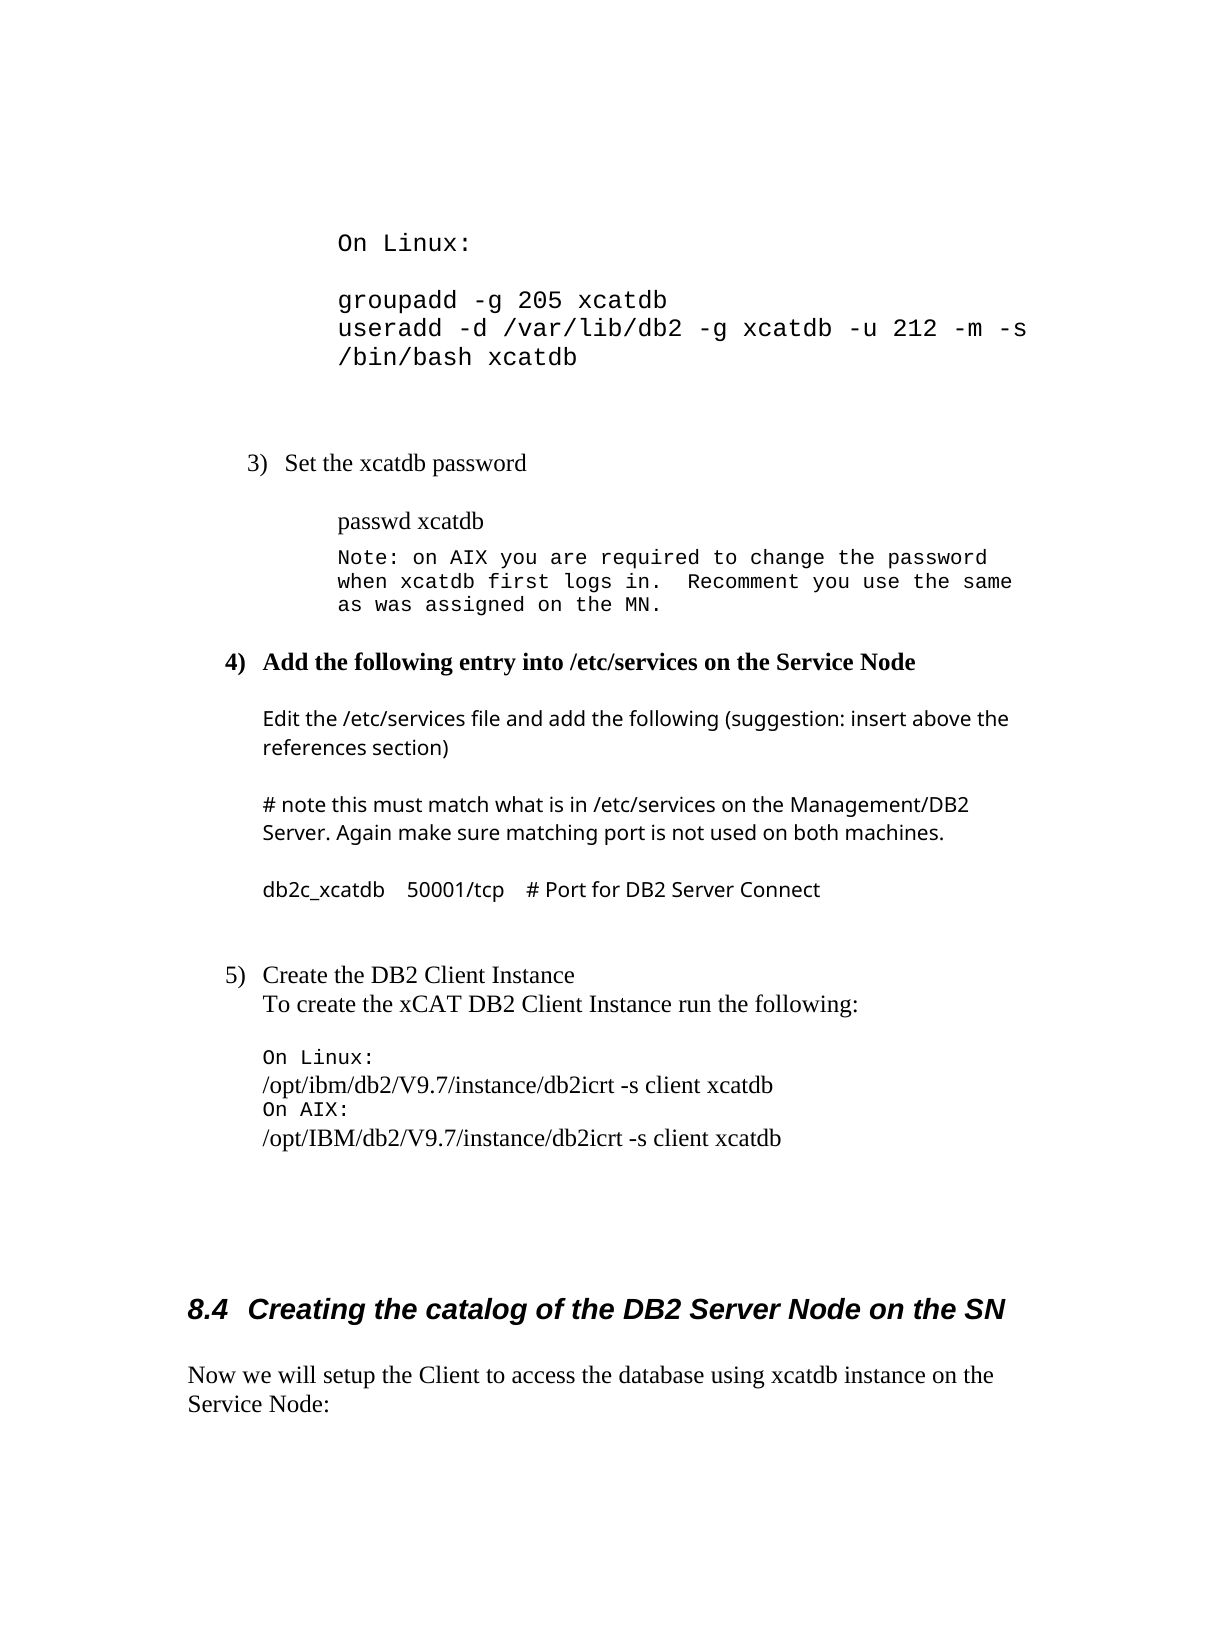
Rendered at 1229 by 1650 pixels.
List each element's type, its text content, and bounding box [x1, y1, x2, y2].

list Set the xcatdb password passwd xcatdb [225, 448, 1041, 535]
list Add the following entry into /etc/services on the Service Node [225, 647, 1041, 676]
list groupadd -g 205 xcatdb [262, 287, 1041, 316]
list Note: on AIX you are required to change the password when xcatdb first logs in. Recomment you use the same as was assigned on the MN. [262, 547, 1041, 618]
text To create the xCAT DB2 Client Instance run the following: [262, 989, 1041, 1018]
text # note this must match what is in /etc/services on the Management/DB2 Server. Again make sure matching port is not used on both machines. [262, 790, 1041, 847]
text On Linux: [187, 1047, 1041, 1071]
list Edit the /etc/services file and add the following (suggestion: insert above the references section) [225, 676, 1041, 761]
list Create the DB2 Client Instance [225, 961, 1041, 989]
list useradd -d /var/lib/db2 -g xcatdb -u 212 -m -s /bin/bash xcatdb [262, 316, 1041, 420]
text /opt/ibm/db2/V9.7/instance/db2icrt -s client xcatdb On AIX: /opt/IBM/db2/V9.7/instance/db2icrt -s client xcatdb [262, 1071, 1041, 1152]
text Now we will setup the Client to access the database using xcatdb instance on the Service Node: [187, 1360, 1041, 1418]
list On Linux: [262, 178, 1041, 259]
text db2c_xcatdb 50001/tcp # Port for DB2 Server Connect [262, 875, 1041, 903]
subtitle Creating the catalog of the DB2 Server Node on the SN [187, 1292, 1041, 1325]
